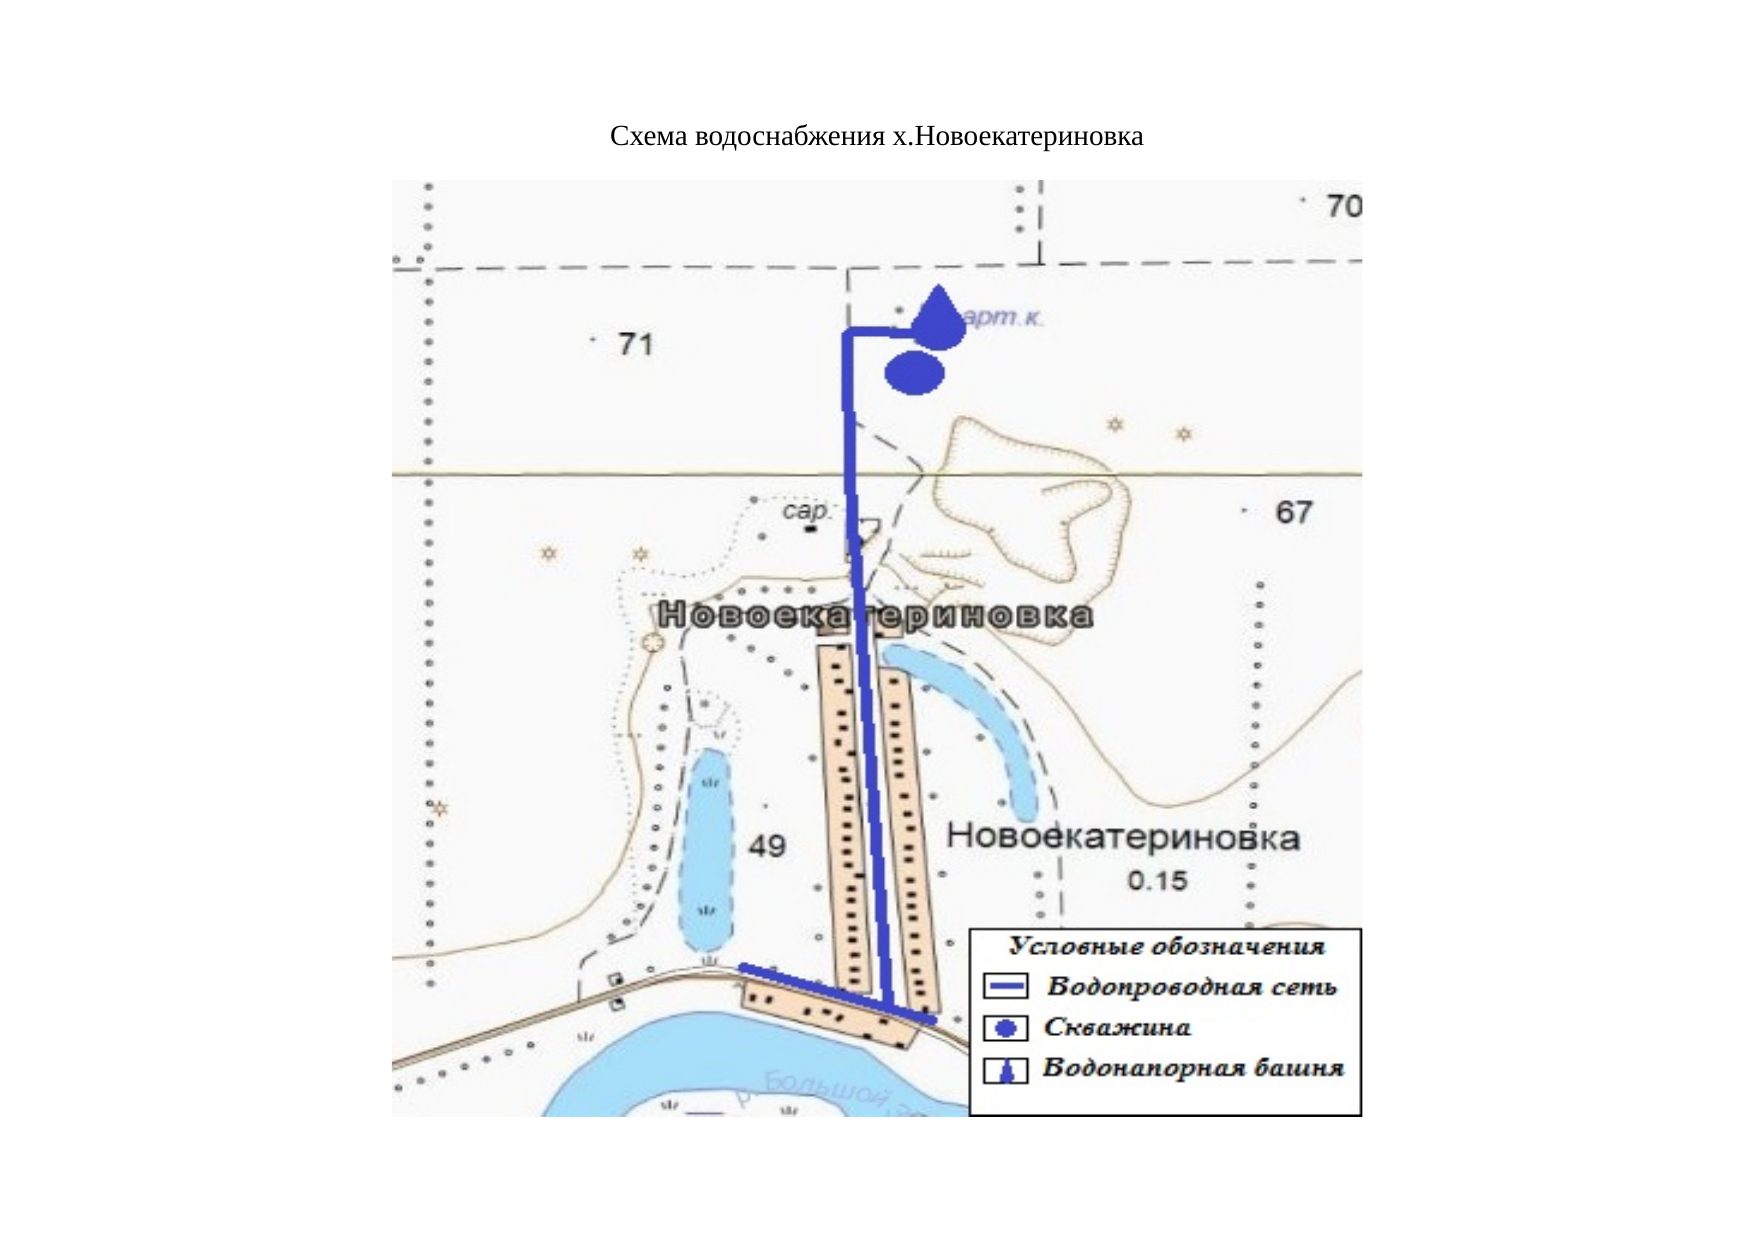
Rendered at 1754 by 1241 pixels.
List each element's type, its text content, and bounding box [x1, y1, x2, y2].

picture [391, 180, 1363, 1117]
text Схема водоснабжения х.Новоекатериновка [118, 118, 1636, 152]
